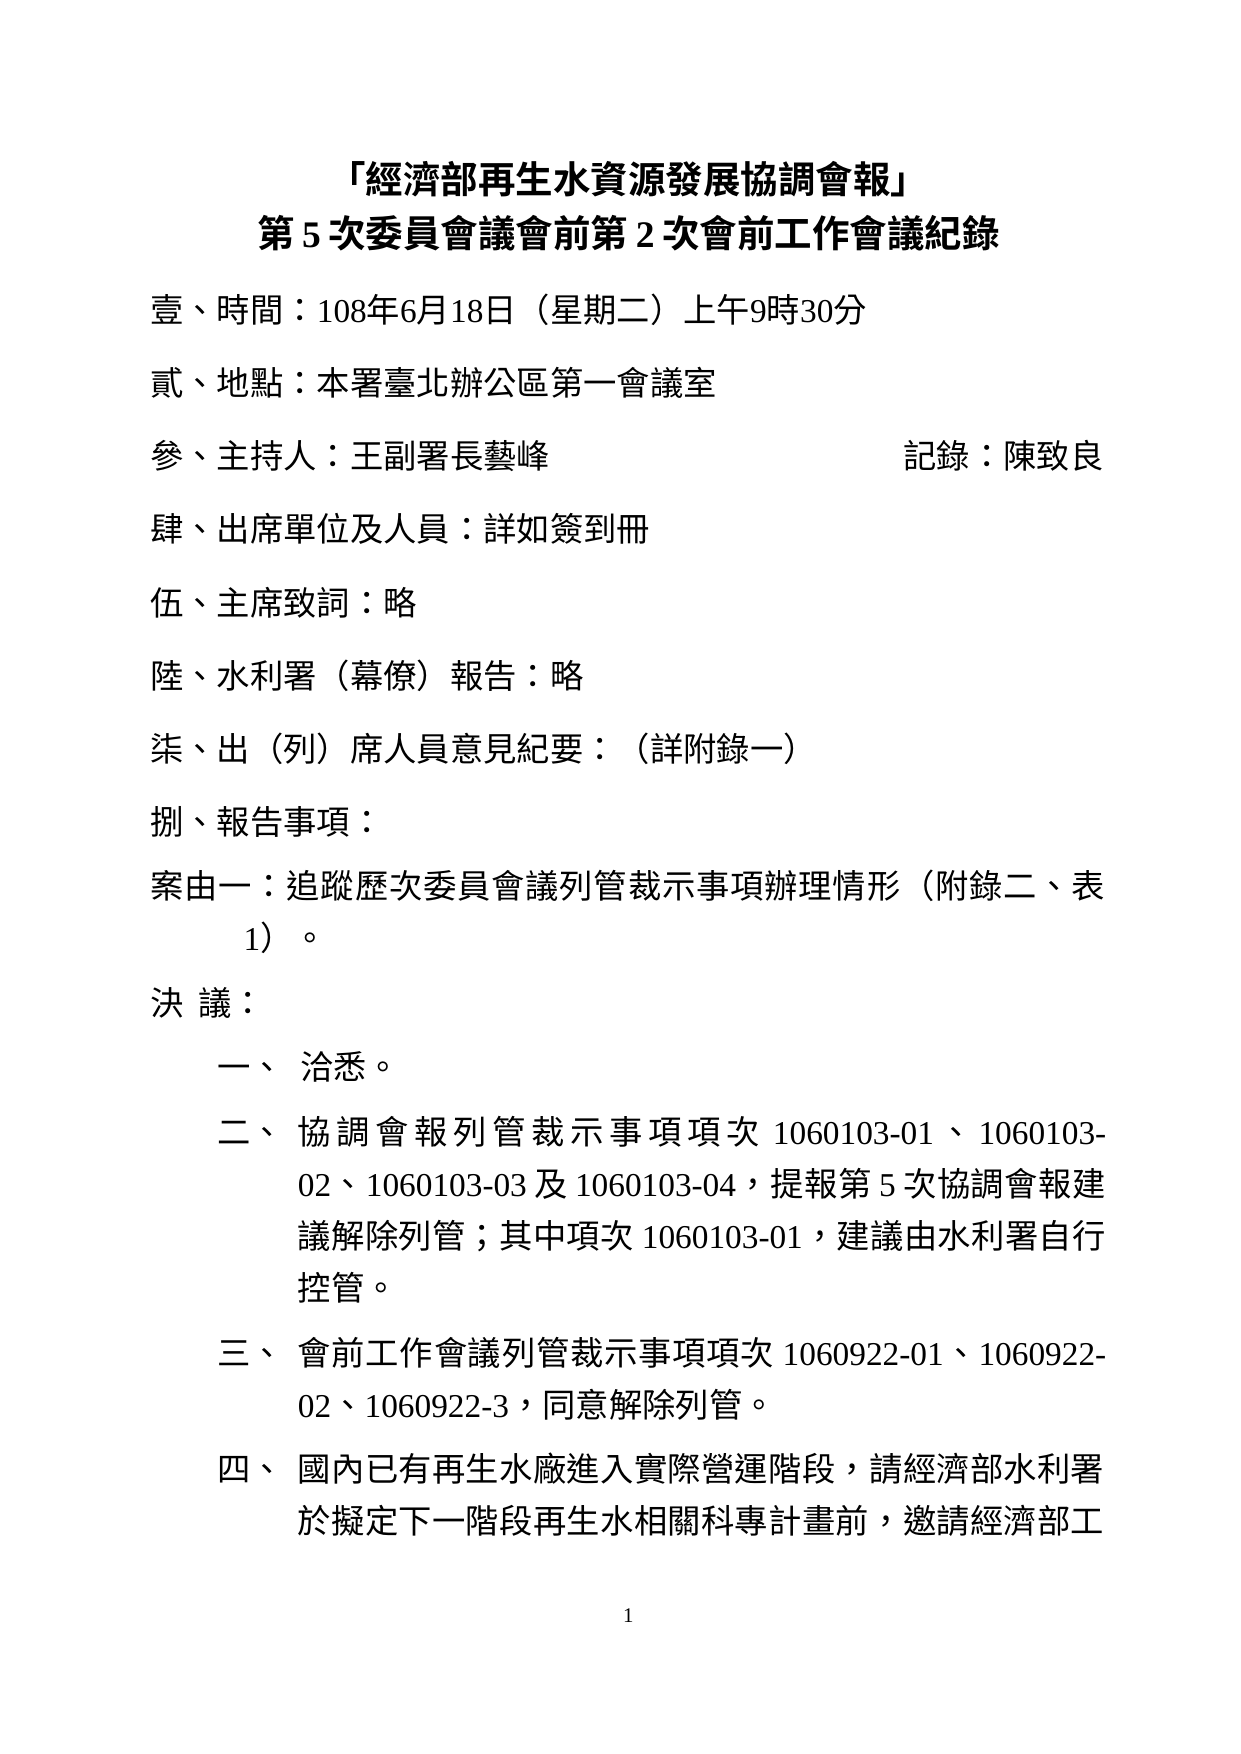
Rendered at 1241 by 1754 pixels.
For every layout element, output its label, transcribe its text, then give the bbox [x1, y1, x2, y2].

list 協調會報列管裁示事項項次1060103-01、1060103-02、1060103-03及1060103-04，提報第5次協調會報建議解除列管；其中項次1060103-01，建議由水利署自行控管。 [217, 1103, 1106, 1311]
text 決 議： [150, 973, 1106, 1026]
text 柒、出（列）席人員意見紀要：（詳附錄一） [150, 723, 1106, 771]
text 案由一：追蹤歷次委員會議列管裁示事項辦理情形（附錄二、表1）。 [150, 857, 1106, 961]
text 貳、地點：本署臺北辦公區第一會議室 [150, 357, 1106, 405]
text 壹、時間：108年6月18日（星期二）上午9時30分 [150, 283, 1106, 332]
list 洽悉。 [217, 1038, 1106, 1090]
text 捌、報告事項： [150, 796, 1106, 844]
text 陸、水利署（幕僚）報告：略 [150, 650, 1106, 698]
text 第5次委員會議會前第2次會前工作會議紀錄 [150, 204, 1106, 258]
list 會前工作會議列管裁示事項項次1060922-01、1060922-02、1060922-3，同意解除列管。 [217, 1323, 1106, 1428]
text 「經濟部再生水資源發展協調會報」 [150, 150, 1106, 204]
text 參、主持人：王副署長藝峰 記錄：陳致良 [150, 430, 1106, 478]
text 伍、主席致詞：略 [150, 576, 1106, 625]
text 肆、出席單位及人員：詳如簽到冊 [150, 503, 1106, 551]
list 國內已有再生水廠進入實際營運階段，請經濟部水利署於擬定下一階段再生水相關科專計畫前，邀請經濟部工 [217, 1440, 1106, 1544]
